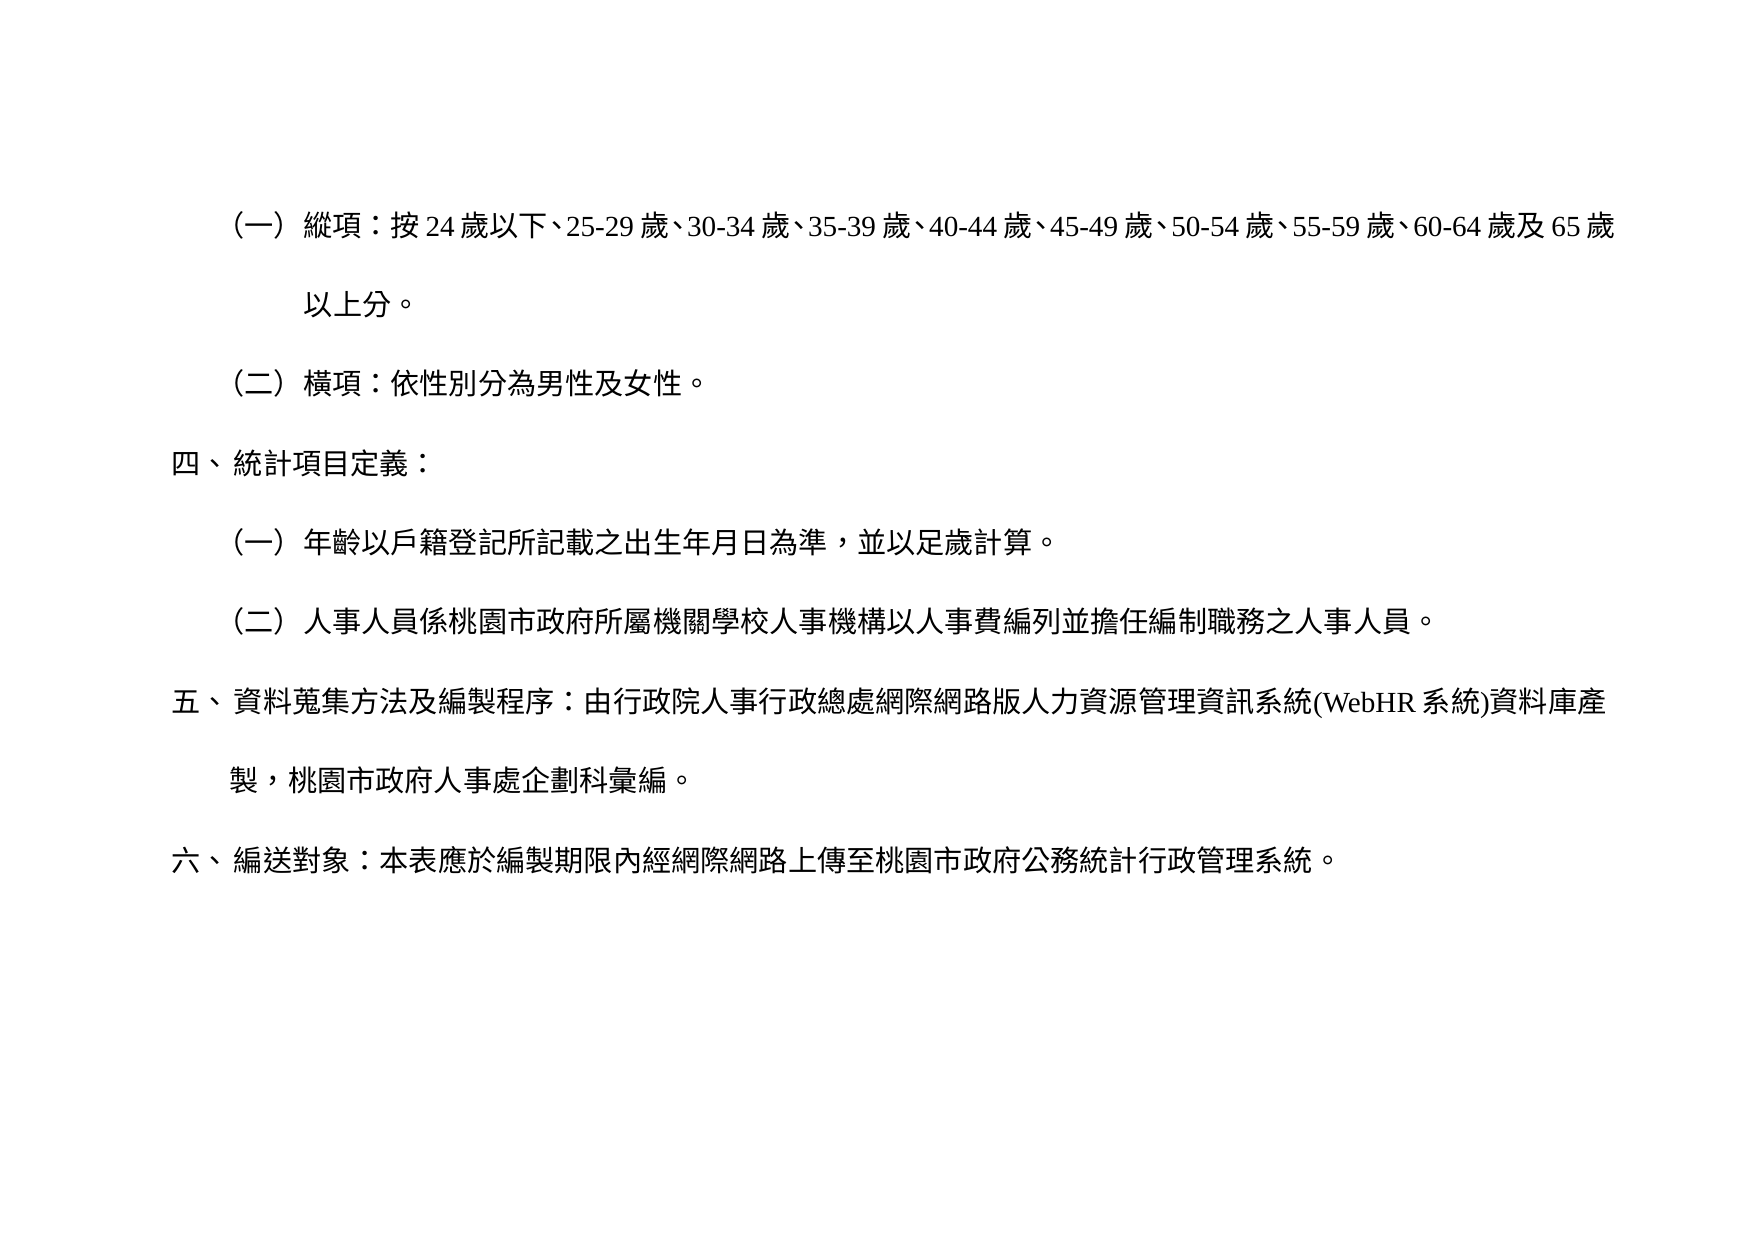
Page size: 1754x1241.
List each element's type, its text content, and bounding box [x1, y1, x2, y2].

list 資料蒐集方法及編製程序：由行政院人事行政總處網際網路版人力資源管理資訊系統(WebHR系統)資料庫產製，桃園市政府人事處企劃科彙編。 [171, 660, 1616, 818]
text （二）橫項：依性別分為男性及女性。 [215, 342, 1616, 422]
list 編送對象：本表應於編製期限內經網際網路上傳至桃園市政府公務統計行政管理系統。 [171, 818, 1616, 898]
text （一）縱項：按24歲以下、25-29歲、30-34歲、35-39歲、40-44歲、45-49歲、50-54歲、55-59歲、60-64歲及65歲以上分。 [215, 183, 1616, 342]
text （一）年齡以戶籍登記所記載之出生年月日為準，並以足歲計算。 [215, 501, 1616, 580]
list 統計項目定義： [171, 422, 1616, 501]
text （二）人事人員係桃園市政府所屬機關學校人事機構以人事費編列並擔任編制職務之人事人員。 [215, 580, 1616, 660]
